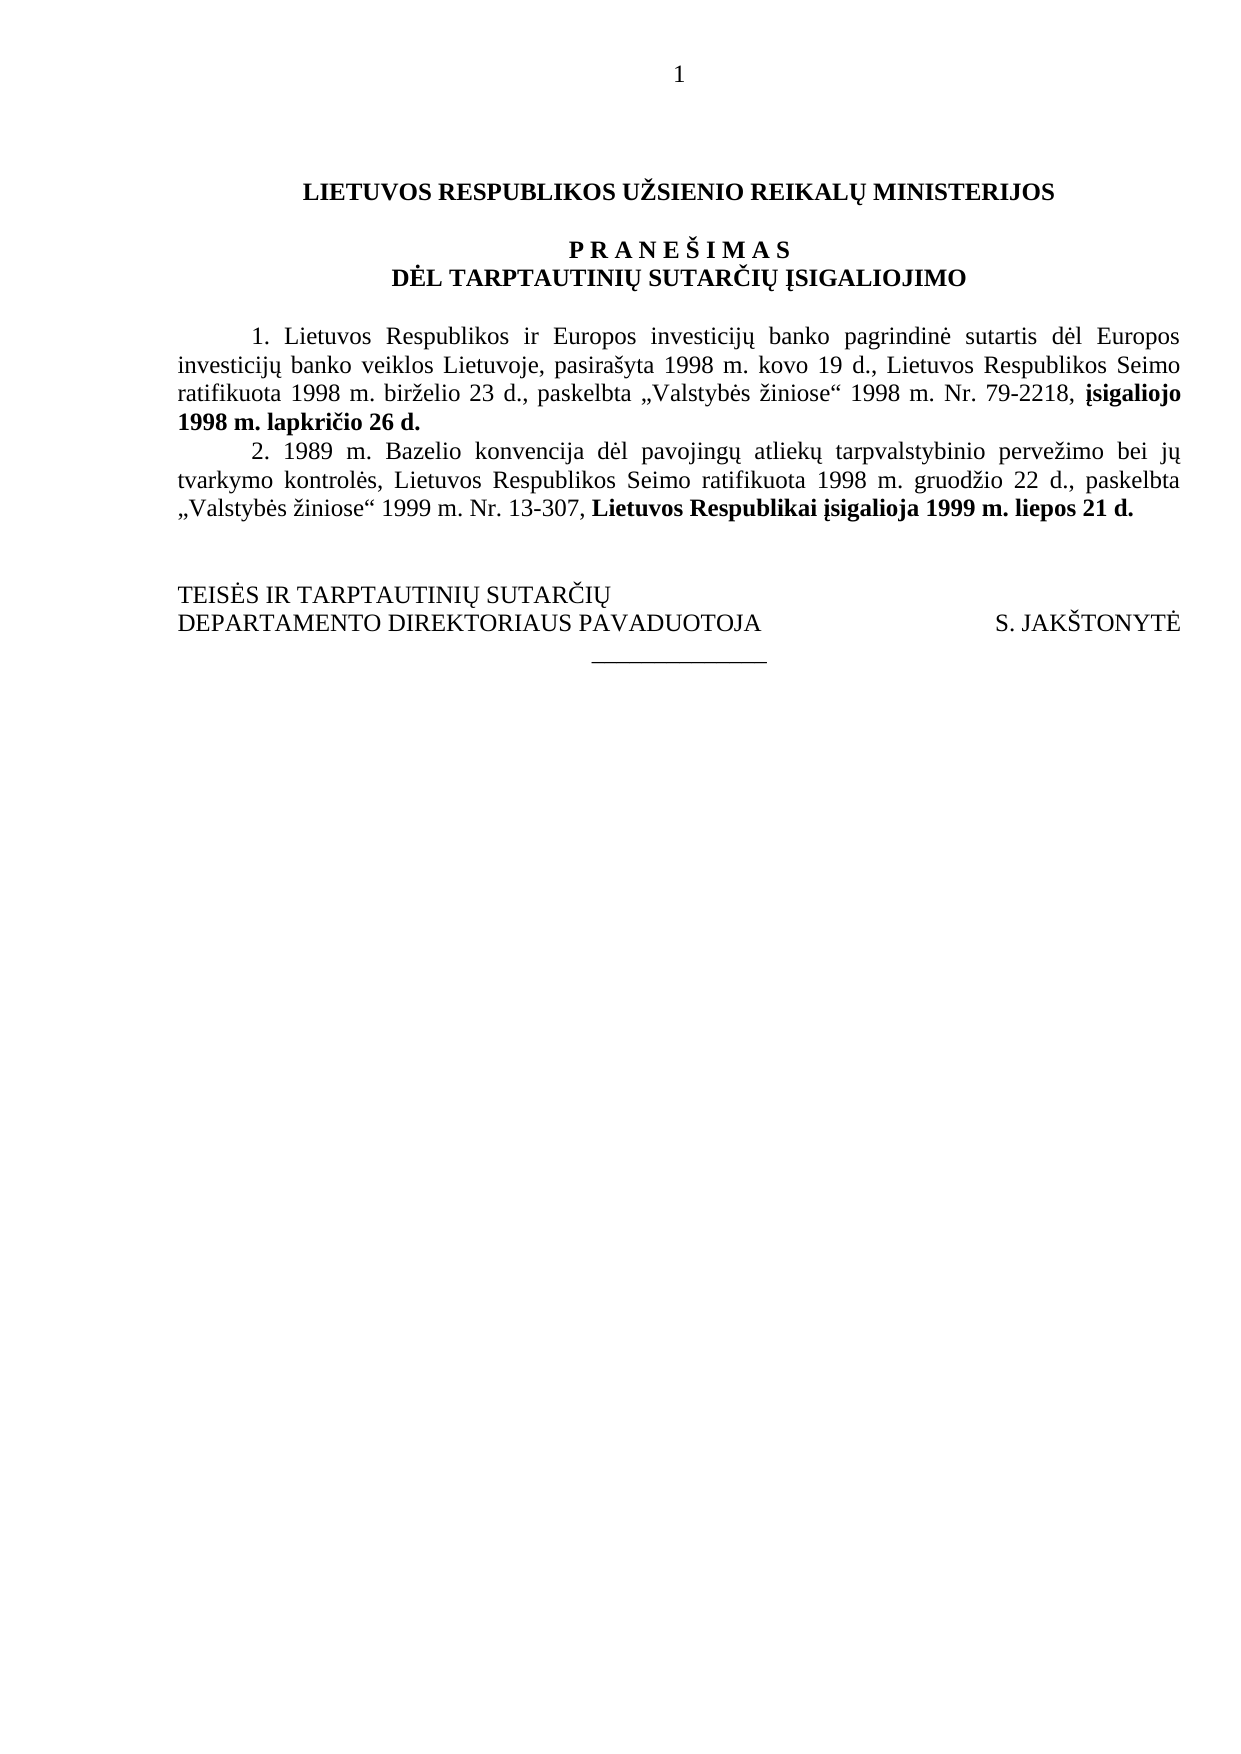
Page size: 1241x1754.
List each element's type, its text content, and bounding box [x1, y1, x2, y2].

text 2. 1989 m. Bazelio konvencija dėl pavojingų atliekų tarpvalstybinio pervežimo bei jų tvarkymo kontrolės, Lietuvos Respublikos Seimo ratifikuota 1998 m. gruodžio 22 d., paskelbta „Valstybės žiniose“ 1999 m. Nr. 13-307, Lietuvos Respublikai įsigalioja 1999 m. liepos 21 d. [177, 436, 1181, 522]
text LIETUVOS RESPUBLIKOS UŽSIENIO REIKALŲ MINISTERIJOS [177, 177, 1181, 206]
text ______________ [177, 637, 1181, 666]
text DEPARTAMENTO DIREKTORIAUS PAVADUOTOJA S. JAKŠTONYTĖ [177, 608, 1181, 637]
text TEISĖS IR TARPTAUTINIŲ SUTARČIŲ [177, 580, 1181, 608]
text 1. Lietuvos Respublikos ir Europos investicijų banko pagrindinė sutartis dėl Europos investicijų banko veiklos Lietuvoje, pasirašyta 1998 m. kovo 19 d., Lietuvos Respublikos Seimo ratifikuota 1998 m. birželio 23 d., paskelbta „Valstybės žiniose“ 1998 m. Nr. 79-2218, įsigaliojo 1998 m. lapkričio 26 d. [177, 321, 1181, 436]
text P R A N E Š I M A S [177, 235, 1181, 263]
text DĖL TARPTAUTINIŲ SUTARČIŲ ĮSIGALIOJIMO [177, 263, 1181, 292]
